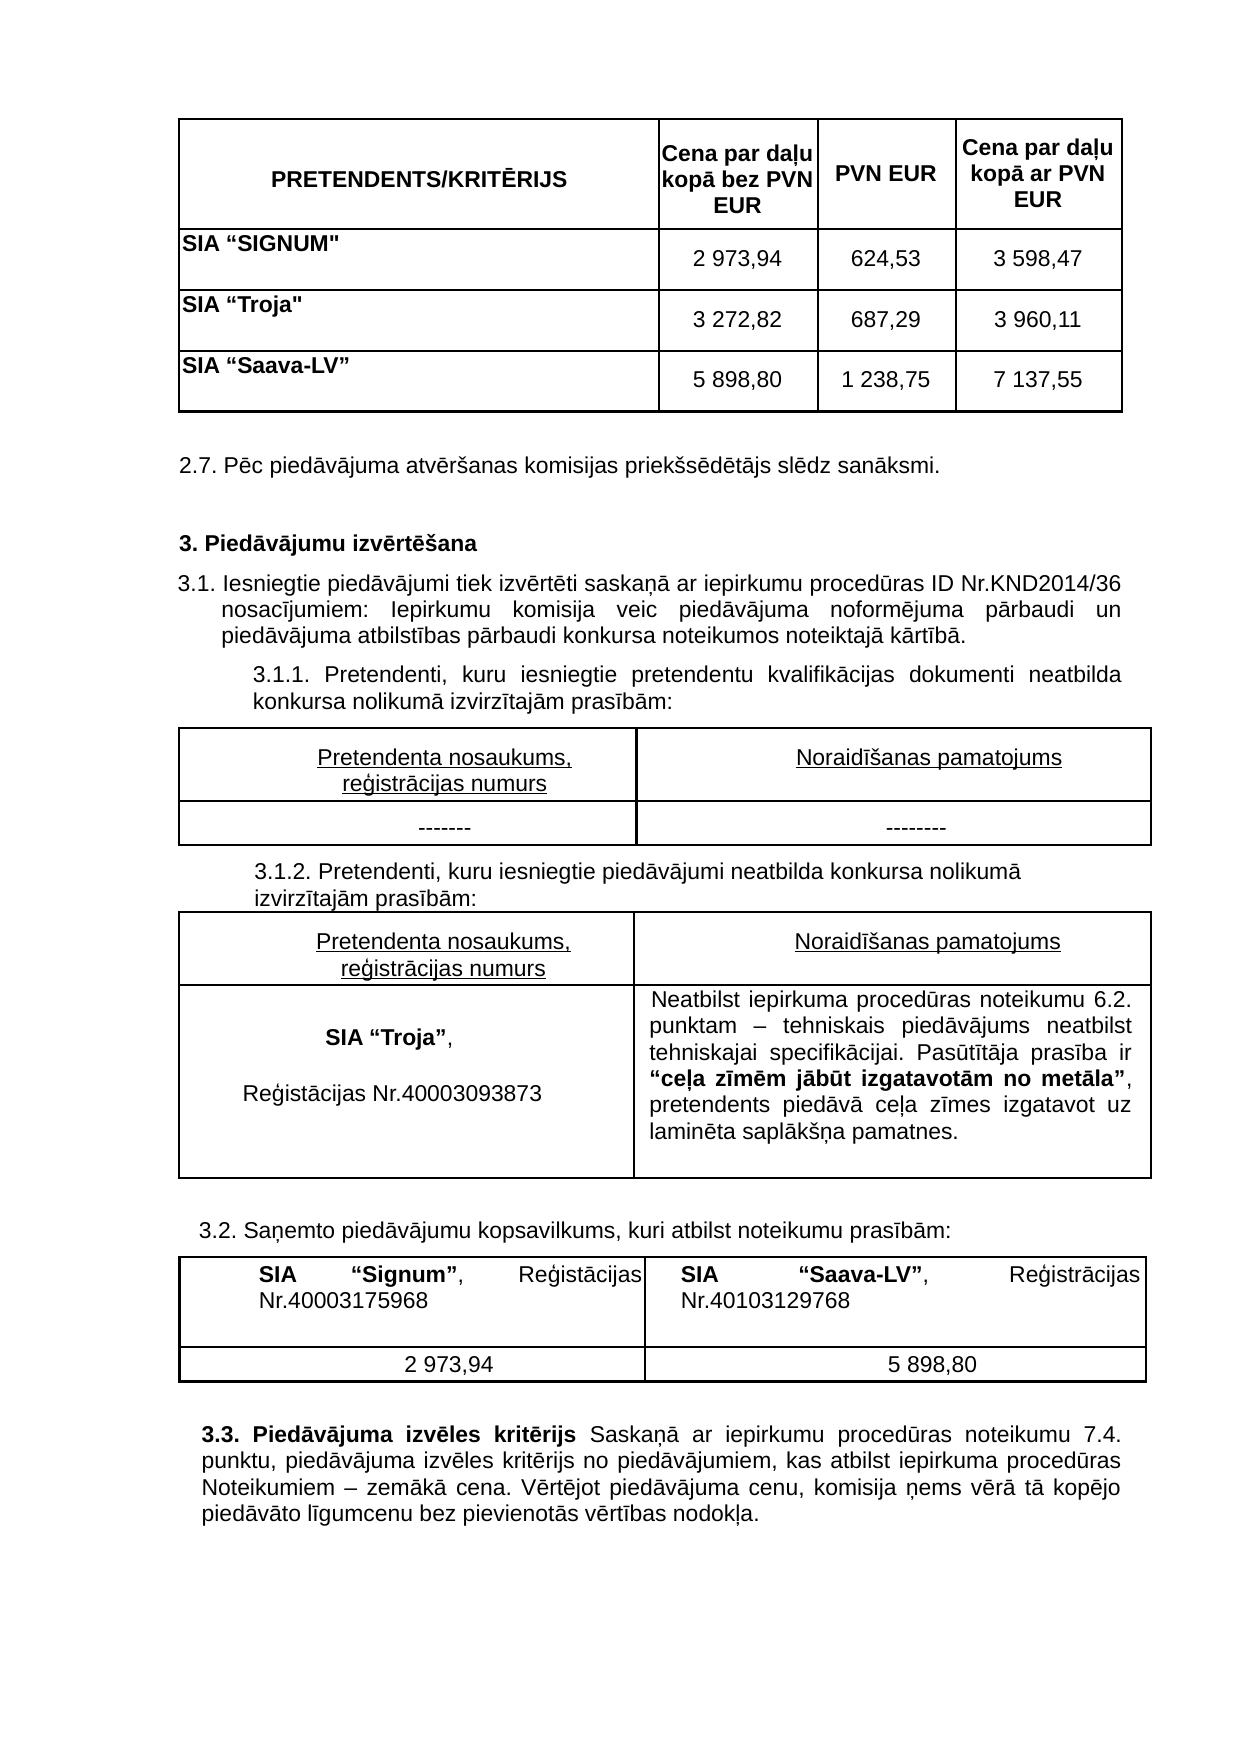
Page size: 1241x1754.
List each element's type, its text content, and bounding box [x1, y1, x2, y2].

table_cell 5 898,80 [660, 352, 817, 410]
table_header PVN EUR [819, 120, 955, 228]
table_cell 2 973,94 [660, 230, 817, 289]
list 3.1.2. Pretendenti, kuru iesniegtie piedāvājumi neatbilda konkursa nolikumā izvirzītajām prasībām: [191, 858, 1122, 911]
table_cell 3 598,47 [957, 230, 1121, 289]
table_header Pretendenta nosaukums, reģistrācijas numurs [180, 913, 633, 984]
table_header Noraidīšanas pamatojums [638, 729, 1150, 800]
table_cell 687,29 [819, 291, 955, 349]
table_header SIA “Signum”, Reģistācijas Nr.40003175968 [181, 1258, 644, 1346]
text 3. Piedāvājumu izvērtēšana [179, 530, 1122, 557]
table_cell 3 960,11 [957, 291, 1121, 349]
table_header Noraidīšanas pamatojums [635, 913, 1150, 984]
table_cell SIA “SIGNUM" [180, 230, 658, 289]
table_cell Neatbilst iepirkuma procedūras noteikumu 6.2. punktam – tehniskais piedāvājums neatbilst tehniskajai specifikācijai. Pasūtītāja prasība ir “ceļa zīmēm jābūt izgatavotām no metāla”, pretendents piedāvā ceļa zīmes izgatavot uz laminēta saplākšņa pamatnes. [635, 986, 1150, 1177]
table_cell SIA “Troja" [180, 291, 658, 349]
table_cell 3 272,82 [660, 291, 817, 349]
list 3.2. Saņemto piedāvājumu kopsavilkums, kuri atbilst noteikumu prasībām: [129, 1217, 1122, 1244]
table_cell 624,53 [819, 230, 955, 289]
list 3.1.1. Pretendenti, kuru iesniegtie pretendentu kvalifikācijas dokumenti neatbilda konkursa nolikumā izvirzītajām prasībām: [185, 661, 1122, 714]
table_header SIA “Saava-LV”, Reģistrācijas Nr.40103129768 [646, 1258, 1145, 1346]
table_header Cena par daļu kopā ar PVN EUR [957, 120, 1121, 228]
table_cell 5 898,80 [646, 1348, 1145, 1380]
table_cell SIA “Troja”, Reģistācijas Nr.40003093873 [180, 986, 633, 1177]
table_cell -------- [638, 802, 1150, 843]
table_header PRETENDENTS/KRITĒRIJS [180, 120, 658, 228]
table_header Pretendenta nosaukums, reģistrācijas numurs [180, 729, 635, 800]
table_cell ------- [180, 802, 635, 843]
table_header Cena par daļu kopā bez PVN EUR [660, 120, 817, 228]
table_cell SIA “Saava-LV” [180, 352, 658, 410]
table_cell 2 973,94 [181, 1348, 644, 1380]
list 3.3. Piedāvājuma izvēles kritērijs Saskaņā ar iepirkumu procedūras noteikumu 7.4. punktu, piedāvājuma izvēles kritērijs no piedāvājumiem, kas atbilst iepirkuma procedūras Noteikumiem – zemākā cena. Vērtējot piedāvājuma cenu, komisija ņems vērā tā kopējo piedāvāto līgumcenu bez pievienotās vērtības nodokļa. [172, 1421, 1122, 1526]
text 2.7. Pēc piedāvājuma atvēršanas komisijas priekšsēdētājs slēdz sanāksmi. [179, 452, 1122, 478]
table_cell 7 137,55 [957, 352, 1121, 410]
text 3.1. Iesniegtie piedāvājumi tiek izvērtēti saskaņā ar iepirkumu procedūras ID Nr.KND2014/36 nosacījumiem: Iepirkumu komisija veic piedāvājuma noformējuma pārbaudi un piedāvājuma atbilstības pārbaudi konkursa noteikumos noteiktajā kārtībā. [177, 570, 1122, 649]
table_cell 1 238,75 [819, 352, 955, 410]
